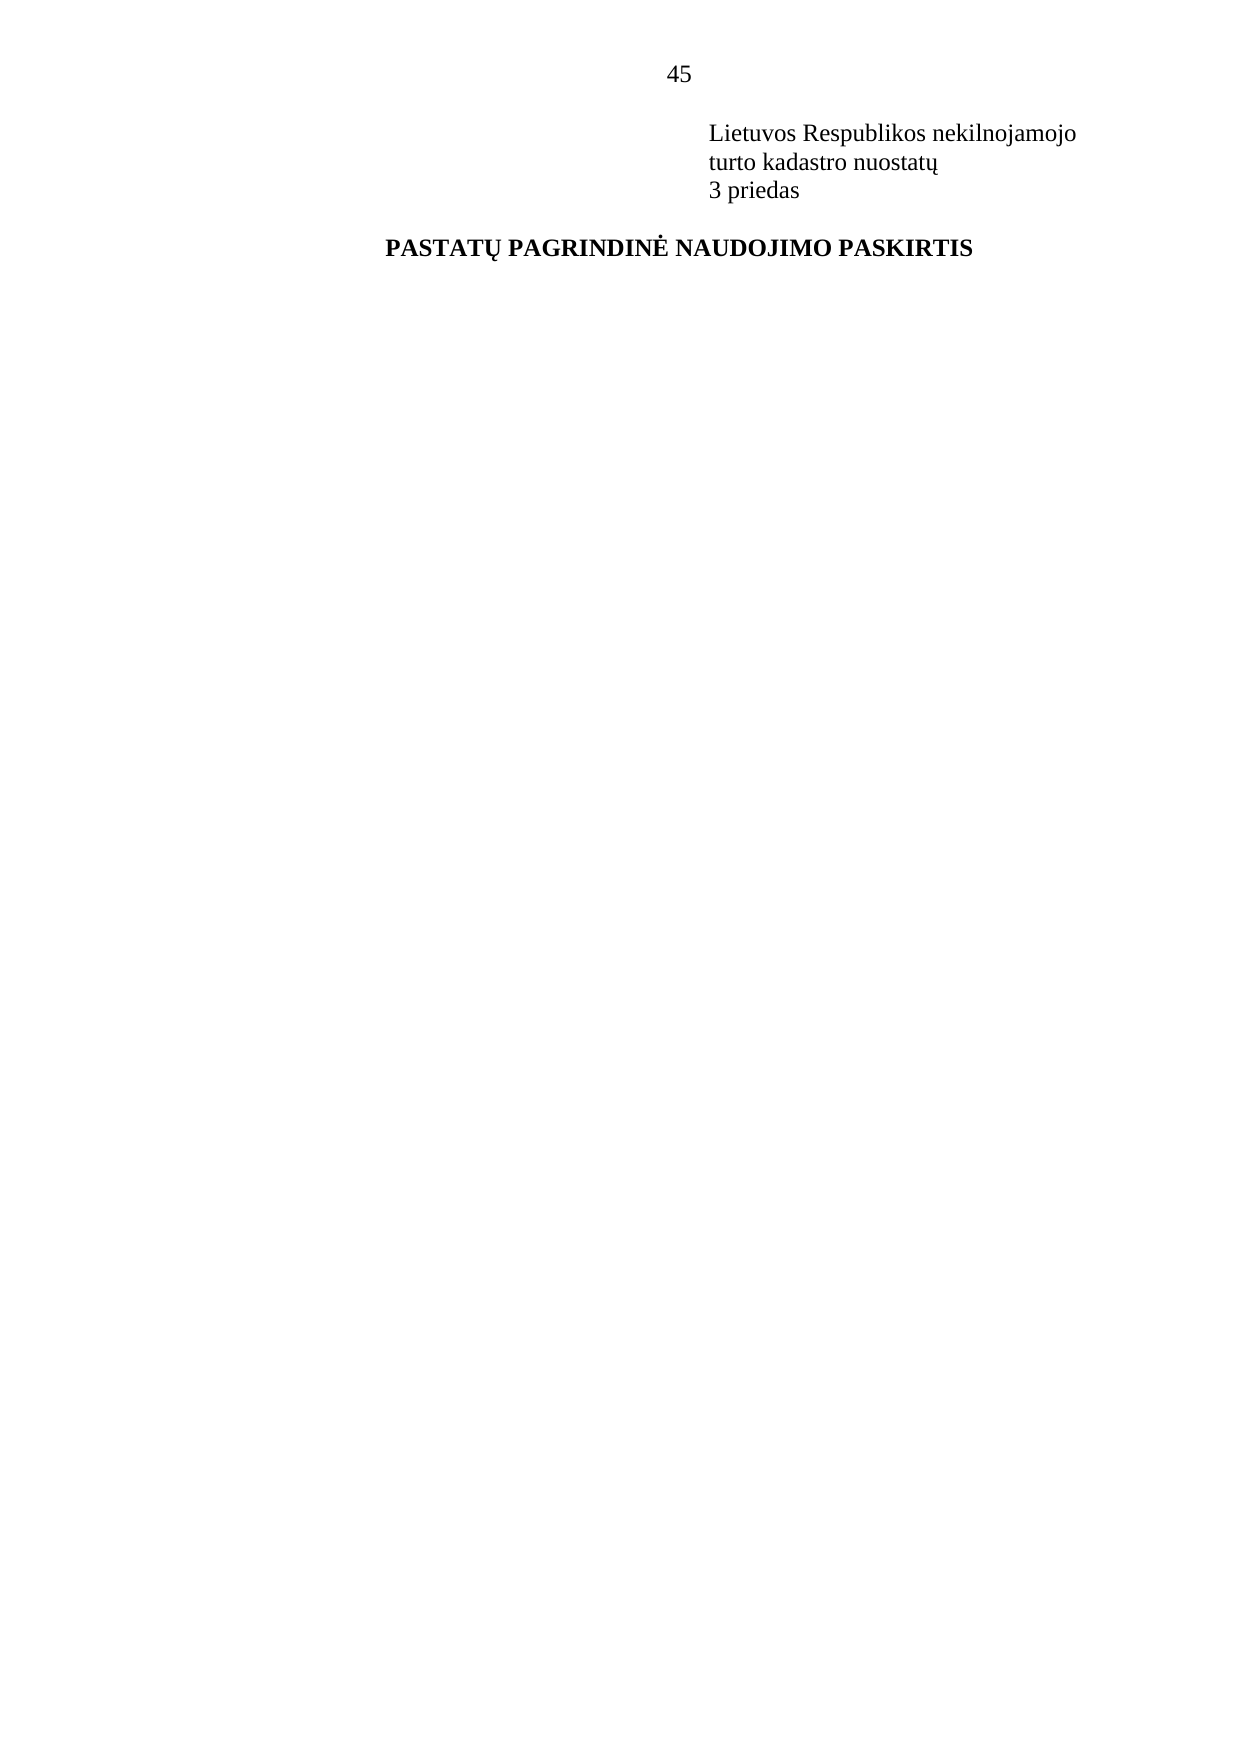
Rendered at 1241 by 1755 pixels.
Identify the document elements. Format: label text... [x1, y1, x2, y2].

text 3 priedas [177, 176, 1181, 204]
text turto kadastro nuostatų [177, 147, 1181, 176]
text Lietuvos Respublikos nekilnojamojo [709, 118, 1181, 147]
text Pastatų pagrindinė naudojimo paskirtis [177, 233, 1181, 262]
